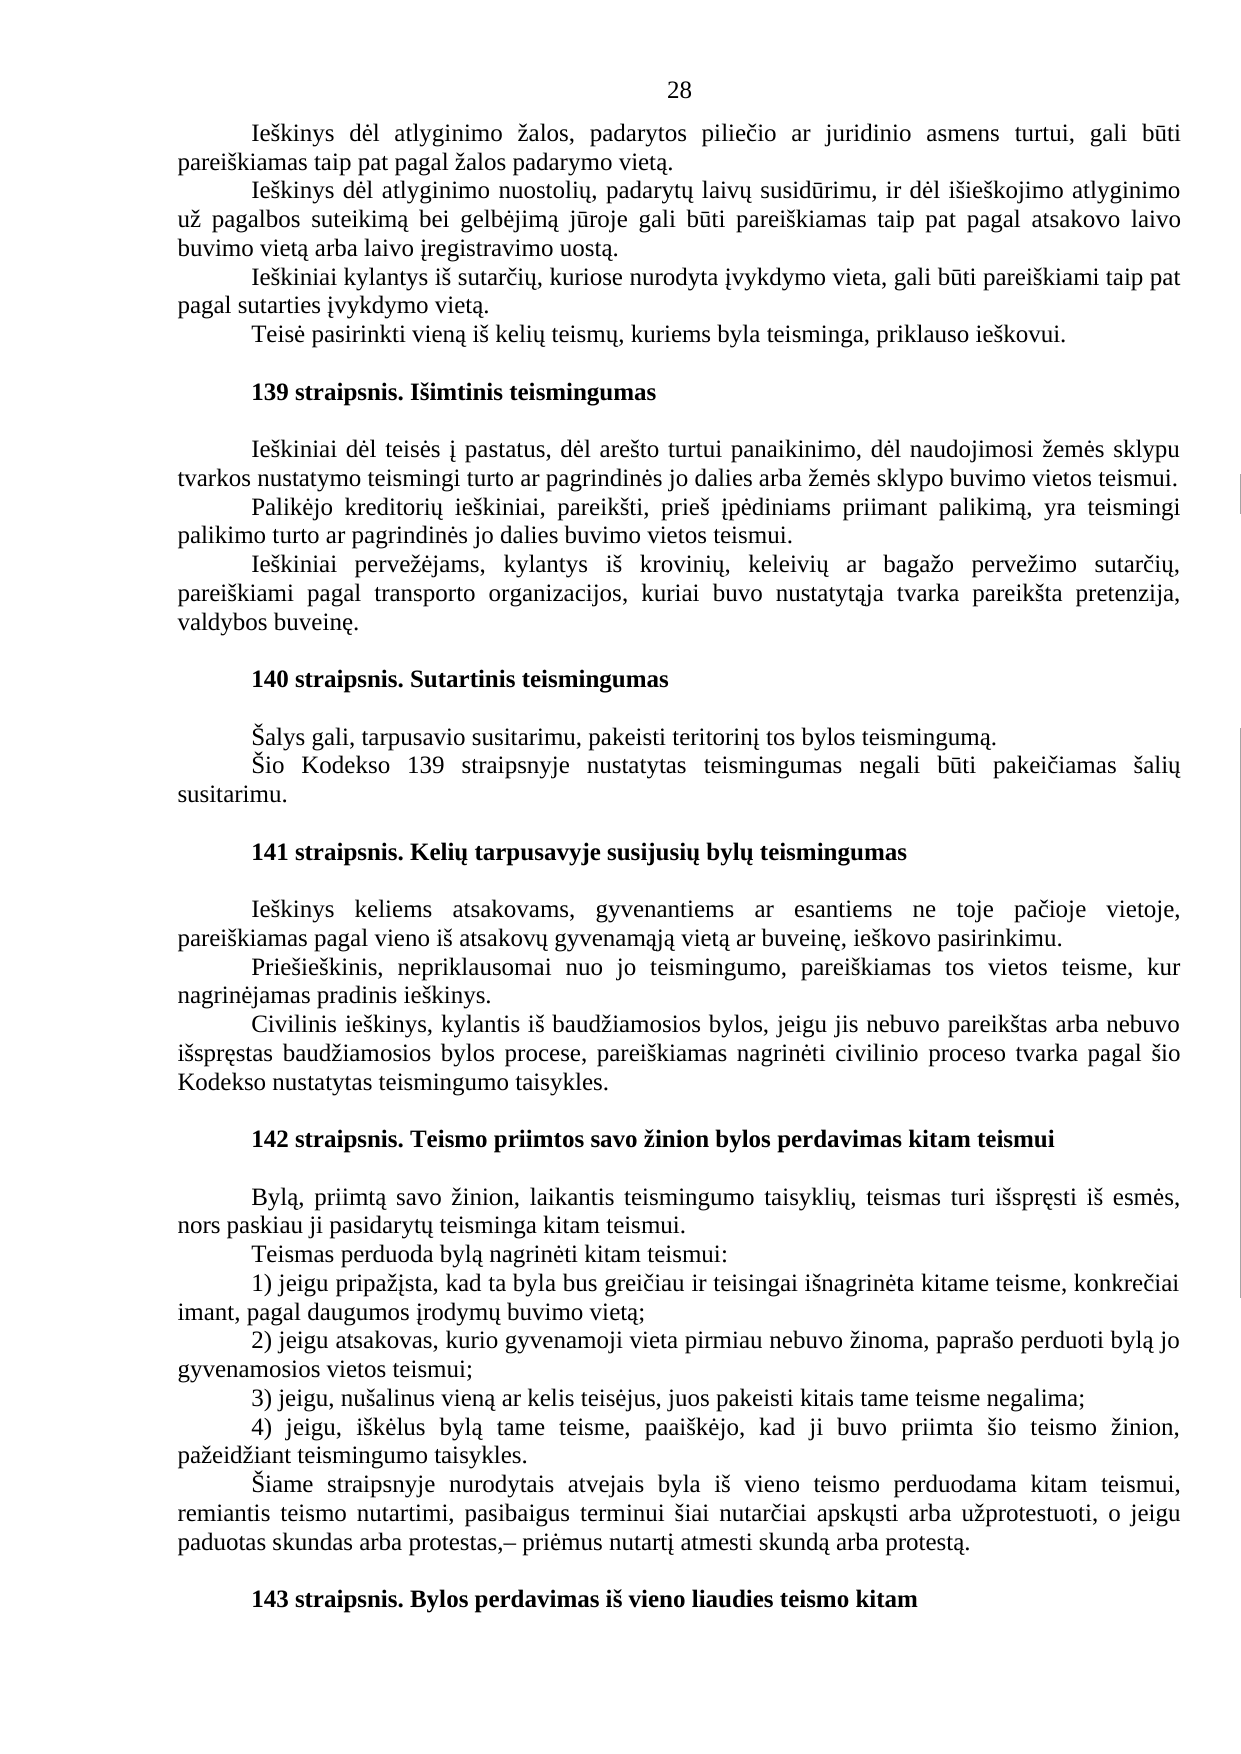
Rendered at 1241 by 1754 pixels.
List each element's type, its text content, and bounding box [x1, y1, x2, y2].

text Šiame straipsnyje nurodytais atvejais byla iš vieno teismo perduodama kitam teismui, remiantis teismo nutartimi, pasibaigus terminui šiai nutarčiai apskųsti arba užprotestuoti, o jeigu paduotas skundas arba protestas,– priėmus nutartį atmesti skundą arba protestą. [177, 1469, 1181, 1556]
text Šio Kodekso 139 straipsnyje nustatytas teismingumas negali būti pakeičiamas šalių susitarimu. [177, 751, 1181, 808]
text Ieškiniai kylantys iš sutarčių, kuriose nurodyta įvykdymo vieta, gali būti pareiškiami taip pat pagal sutarties įvykdymo vietą. [177, 262, 1181, 319]
text 141 straipsnis. Kelių tarpusavyje susijusių bylų teismingumas [251, 837, 1181, 866]
text 3) jeigu, nušalinus vieną ar kelis teisėjus, juos pakeisti kitais tame teisme negalima; [177, 1383, 1181, 1412]
text Ieškiniai dėl teisės į pastatus, dėl arešto turtui panaikinimo, dėl naudojimosi žemės sklypu tvarkos nustatymo teismingi turto ar pagrindinės jo dalies arba žemės sklypo buvimo vietos teismui. [177, 434, 1181, 492]
text Palikėjo kreditorių ieškiniai, pareikšti, prieš įpėdiniams priimant palikimą, yra teismingi palikimo turto ar pagrindinės jo dalies buvimo vietos teismui. [177, 492, 1181, 549]
text Bylą, priimtą savo žinion, laikantis teismingumo taisyklių, teismas turi išspręsti iš esmės, nors paskiau ji pasidarytų teisminga kitam teismui. [177, 1182, 1181, 1239]
text 1) jeigu pripažįsta, kad ta byla bus greičiau ir teisingai išnagrinėta kitame teisme, konkrečiai imant, pagal daugumos įrodymų buvimo vietą; [177, 1268, 1181, 1326]
text Ieškiniai pervežėjams, kylantys iš krovinių, keleivių ar bagažo pervežimo sutarčių, pareiškiami pagal transporto organizacijos, kuriai buvo nustatytąja tvarka pareikšta pretenzija, valdybos buveinę. [177, 549, 1181, 636]
text 2) jeigu atsakovas, kurio gyvenamoji vieta pirmiau nebuvo žinoma, paprašo perduoti bylą jo gyvenamosios vietos teismui; [177, 1326, 1181, 1383]
text Ieškinys dėl atlyginimo žalos, padarytos piliečio ar juridinio asmens turtui, gali būti pareiškiamas taip pat pagal žalos padarymo vietą. [177, 118, 1181, 176]
text Civilinis ieškinys, kylantis iš baudžiamosios bylos, jeigu jis nebuvo pareikštas arba nebuvo išspręstas baudžiamosios bylos procese, pareiškiamas nagrinėti civilinio proceso tvarka pagal šio Kodekso nustatytas teismingumo taisykles. [177, 1009, 1181, 1096]
text Teismas perduoda bylą nagrinėti kitam teismui: [177, 1239, 1181, 1268]
text 142 straipsnis. Teismo priimtos savo žinion bylos perdavimas kitam teismui [251, 1124, 1181, 1153]
text Šalys gali, tarpusavio susitarimu, pakeisti teritorinį tos bylos teismingumą. [177, 722, 1181, 751]
text Priešieškinis, nepriklausomai nuo jo teismingumo, pareiškiamas tos vietos teisme, kur nagrinėjamas pradinis ieškinys. [177, 952, 1181, 1009]
text 139 straipsnis. Išimtinis teismingumas [251, 377, 1181, 406]
text 4) jeigu, iškėlus bylą tame teisme, paaiškėjo, kad ji buvo priimta šio teismo žinion, pažeidžiant teismingumo taisykles. [177, 1412, 1181, 1469]
text Ieškinys keliems atsakovams, gyvenantiems ar esantiems ne toje pačioje vietoje, pareiškiamas pagal vieno iš atsakovų gyvenamąją vietą ar buveinę, ieškovo pasirinkimu. [177, 894, 1181, 952]
text Teisė pasirinkti vieną iš kelių teismų, kuriems byla teisminga, priklauso ieškovui. [177, 319, 1181, 348]
text 143 straipsnis. Bylos perdavimas iš vieno liaudies teismo kitam [251, 1584, 1181, 1613]
text 140 straipsnis. Sutartinis teismingumas [251, 664, 1181, 693]
text Ieškinys dėl atlyginimo nuostolių, padarytų laivų susidūrimu, ir dėl išieškojimo atlyginimo už pagalbos suteikimą bei gelbėjimą jūroje gali būti pareiškiamas taip pat pagal atsakovo laivo buvimo vietą arba laivo įregistravimo uostą. [177, 176, 1181, 262]
